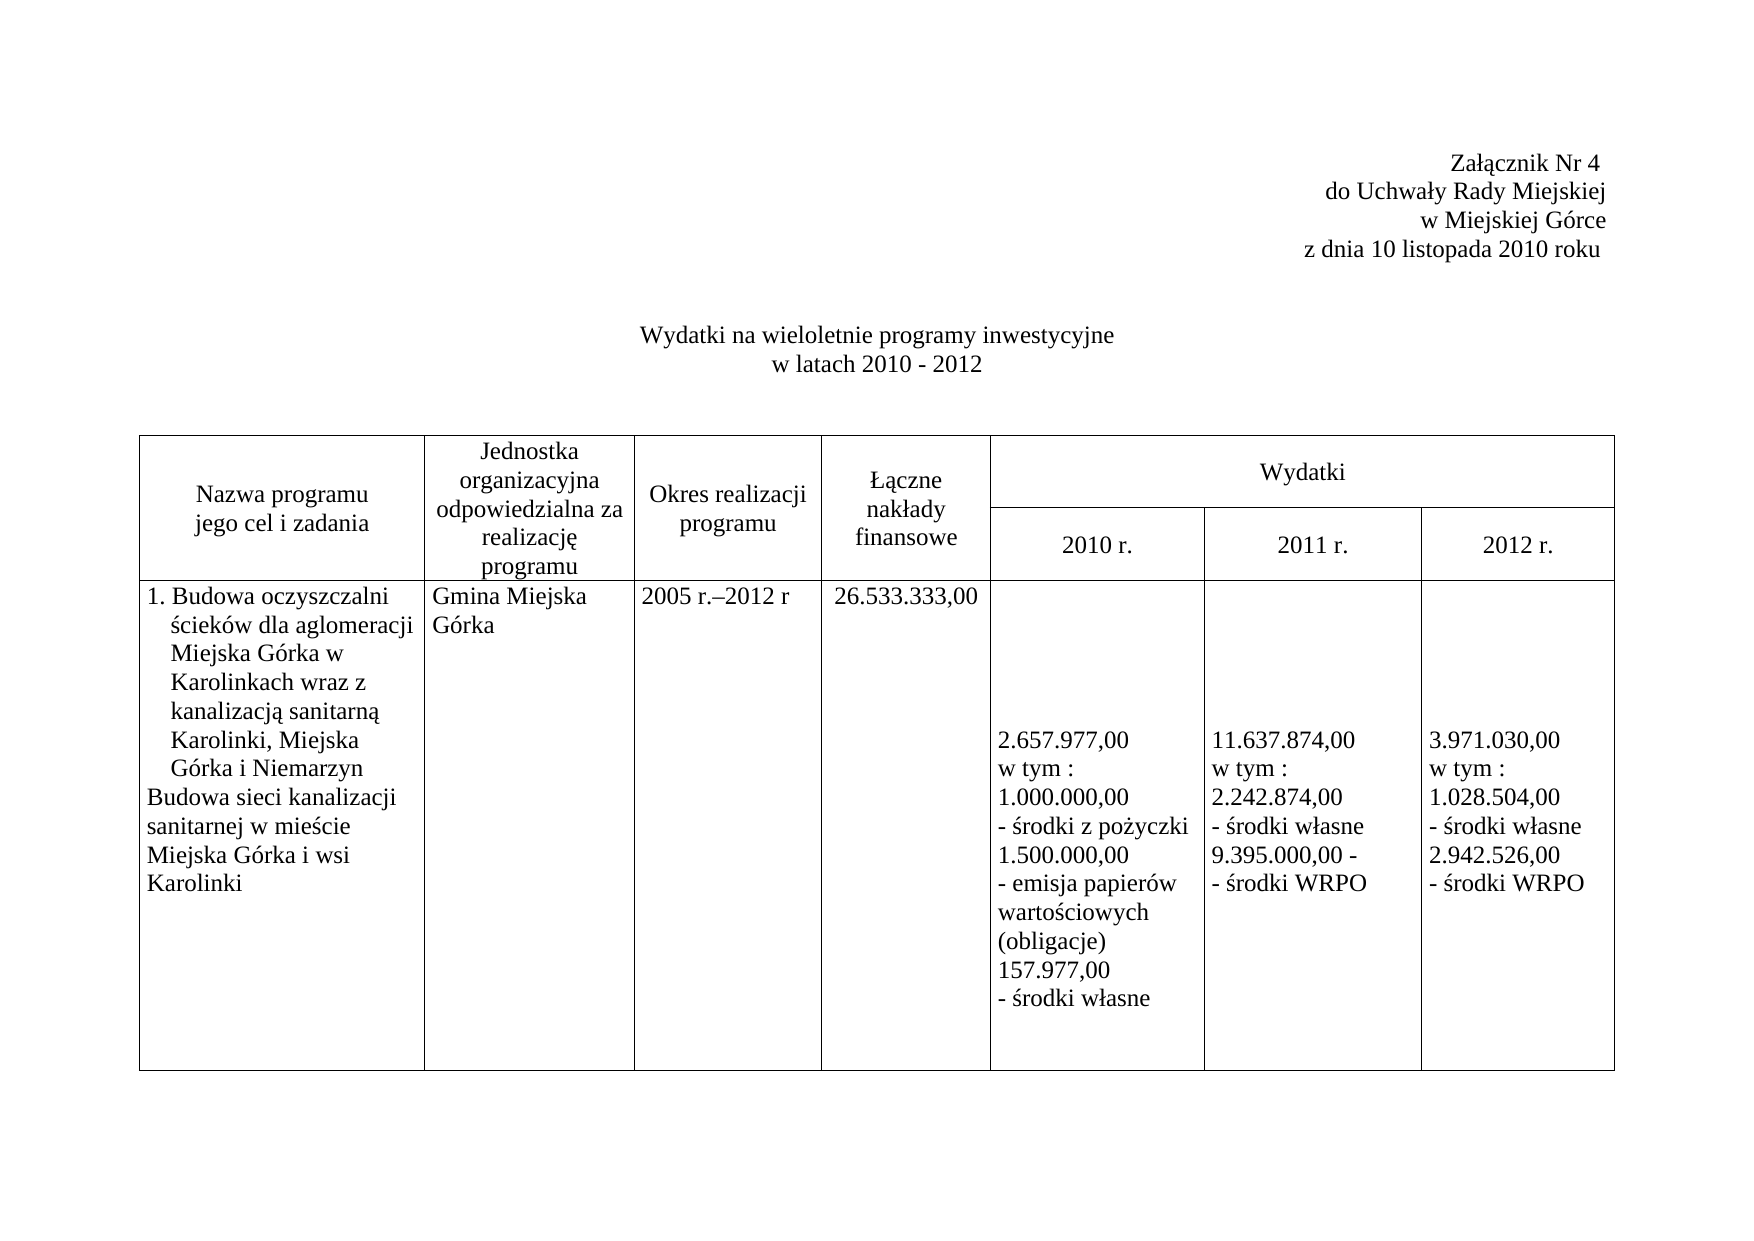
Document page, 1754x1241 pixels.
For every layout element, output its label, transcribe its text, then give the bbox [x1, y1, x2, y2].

table_cell 2012 r. [1422, 508, 1614, 580]
text z dnia 10 listopada 2010 roku [148, 234, 1606, 263]
table_cell 2010 r. [991, 508, 1204, 580]
table_header Okres realizacji programu [635, 436, 821, 580]
table_header Wydatki [991, 436, 1614, 507]
table_header Łączne nakłady finansowe [822, 436, 990, 580]
table_cell 3.971.030,00 w tym : 1.028.504,00 - środki własne 2.942.526,00 - środki WRPO [1422, 581, 1614, 1070]
table_header Jednostka organizacyjna odpowiedzialna za realizację programu [425, 436, 634, 580]
table_cell 1. Budowa oczyszczalni ścieków dla aglomeracji Miejska Górka w Karolinkach wraz z kanalizacją sanitarną Karolinki, Miejska Górka i Niemarzyn Budowa sieci kanalizacji sanitarnej w mieście Miejska Górka i wsi Karolinki [140, 581, 424, 1070]
table_header Nazwa programu jego cel i zadania [140, 436, 424, 580]
table_cell Gmina Miejska Górka [425, 581, 634, 1070]
text Wydatki na wieloletnie programy inwestycyjne [148, 320, 1606, 349]
text do Uchwały Rady Miejskiej [185, 176, 1606, 205]
text w latach 2010 - 2012 [148, 349, 1606, 378]
text Załącznik Nr 4 [185, 148, 1606, 176]
text w Miejskiej Górce [185, 205, 1606, 234]
table_cell 2.657.977,00 w tym : 1.000.000,00 - środki z pożyczki 1.500.000,00 - emisja papierów wartościowych (obligacje) 157.977,00 - środki własne [991, 581, 1204, 1070]
table_cell 2011 r. [1205, 508, 1421, 580]
table_cell 26.533.333,00 [822, 581, 990, 1070]
table_cell 2005 r.–2012 r [635, 581, 821, 1070]
table_cell 11.637.874,00 w tym : 2.242.874,00 - środki własne 9.395.000,00 - - środki WRPO [1205, 581, 1421, 1070]
